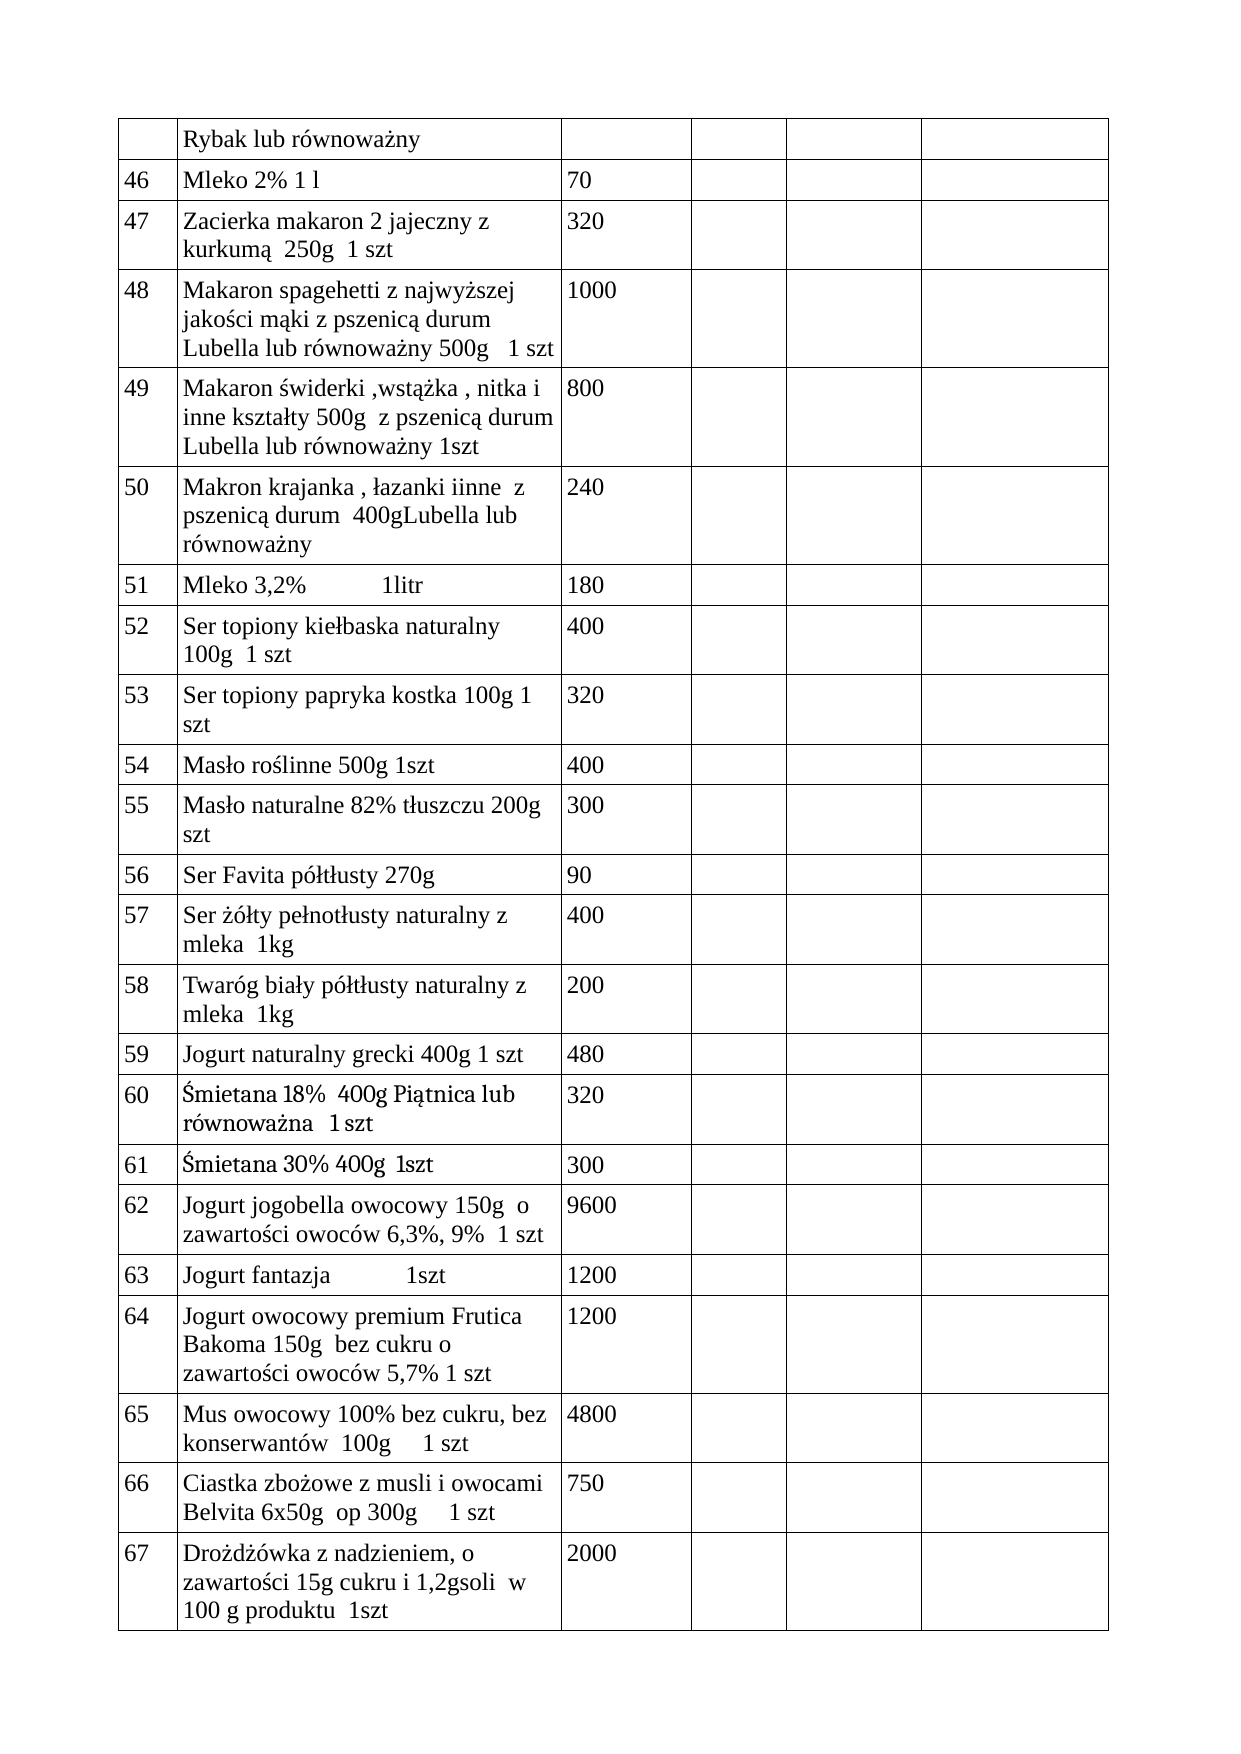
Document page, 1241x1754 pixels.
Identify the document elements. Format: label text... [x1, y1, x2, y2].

table_cell [922, 675, 1108, 743]
table_cell [692, 785, 786, 854]
table_cell 59 [119, 1034, 177, 1074]
table_cell Mleko 3,2% 1litr [178, 565, 561, 604]
table_cell 46 [119, 160, 177, 199]
table_cell 70 [562, 160, 691, 199]
table_cell [119, 119, 177, 159]
table_cell 56 [119, 855, 177, 894]
table_cell Ser Favita półtłusty 270g [178, 855, 561, 894]
table_cell Mleko 2% 1 l [178, 160, 561, 199]
table_cell 400 [562, 606, 691, 674]
table_cell Ser topiony papryka kostka 100g 1 szt [178, 675, 561, 743]
table_cell [692, 1075, 786, 1143]
table_cell 48 [119, 270, 177, 367]
table_cell 61 [119, 1145, 177, 1184]
table_cell [787, 1185, 921, 1254]
table_cell 57 [119, 895, 177, 964]
table_cell [787, 1296, 921, 1393]
table_cell [787, 785, 921, 854]
table_cell [787, 965, 921, 1033]
table_cell [787, 675, 921, 743]
table_cell [692, 368, 786, 466]
table_cell 63 [119, 1255, 177, 1294]
table_cell [787, 1255, 921, 1294]
table_cell [692, 1394, 786, 1462]
table_cell 300 [562, 1145, 691, 1184]
table_cell [922, 965, 1108, 1033]
table_cell 62 [119, 1185, 177, 1254]
table_cell 50 [119, 467, 177, 564]
table_cell [922, 895, 1108, 964]
table_cell [692, 565, 786, 604]
table_cell Jogurt jogobella owocowy 150g o zawartości owoców 6,3%, 9% 1 szt [178, 1185, 561, 1254]
table_cell Ser topiony kiełbaska naturalny 100g 1 szt [178, 606, 561, 674]
table_cell [692, 467, 786, 564]
table_cell [692, 119, 786, 159]
table_cell [922, 1296, 1108, 1393]
table_cell 240 [562, 467, 691, 564]
table_cell 750 [562, 1463, 691, 1532]
table_cell [922, 1463, 1108, 1532]
table_cell 52 [119, 606, 177, 674]
table_cell 320 [562, 201, 691, 269]
table_cell [787, 895, 921, 964]
table_cell [692, 1145, 786, 1184]
table_cell 320 [562, 675, 691, 743]
table_cell Masło roślinne 500g 1szt [178, 745, 561, 784]
table_cell [922, 1533, 1108, 1630]
table_cell Drożdżówka z nadzieniem, o zawartości 15g cukru i 1,2gsoli w 100 g produktu 1szt [178, 1533, 561, 1630]
table_cell [922, 1394, 1108, 1462]
table_cell 4800 [562, 1394, 691, 1462]
table_cell [787, 1463, 921, 1532]
table_cell Śmietana 30% 400g 1szt [178, 1145, 561, 1184]
table_cell 2000 [562, 1533, 691, 1630]
table_cell Makaron spagehetti z najwyższej jakości mąki z pszenicą durum Lubella lub równoważny 500g 1 szt [178, 270, 561, 367]
table_cell [787, 119, 921, 159]
table_cell 55 [119, 785, 177, 854]
table_cell [692, 1296, 786, 1393]
table_cell 400 [562, 895, 691, 964]
table_cell 1200 [562, 1255, 691, 1294]
table_cell [922, 201, 1108, 269]
table_cell [787, 1034, 921, 1074]
table_cell [787, 606, 921, 674]
table_cell Zacierka makaron 2 jajeczny z kurkumą 250g 1 szt [178, 201, 561, 269]
table_cell [922, 119, 1108, 159]
table_cell [922, 1034, 1108, 1074]
table_cell [692, 675, 786, 743]
table_cell [787, 1145, 921, 1184]
table_cell [922, 745, 1108, 784]
table_cell 66 [119, 1463, 177, 1532]
table_cell [787, 1533, 921, 1630]
table_cell [922, 565, 1108, 604]
table_cell [922, 467, 1108, 564]
table_cell 65 [119, 1394, 177, 1462]
table_cell [692, 965, 786, 1033]
table_cell [787, 368, 921, 466]
table_cell [787, 1075, 921, 1143]
table_cell [787, 270, 921, 367]
table_cell [692, 160, 786, 199]
table_cell 90 [562, 855, 691, 894]
table_cell [692, 1463, 786, 1532]
table_cell [787, 1394, 921, 1462]
table_cell [922, 160, 1108, 199]
table_cell [922, 785, 1108, 854]
table_cell [922, 606, 1108, 674]
table_cell Jogurt fantazja 1szt [178, 1255, 561, 1294]
table_cell [692, 201, 786, 269]
table_cell [922, 368, 1108, 466]
table_cell 67 [119, 1533, 177, 1630]
table_cell Ciastka zbożowe z musli i owocami Belvita 6x50g op 300g 1 szt [178, 1463, 561, 1532]
table_cell [692, 745, 786, 784]
table_cell Mus owocowy 100% bez cukru, bez konserwantów 100g 1 szt [178, 1394, 561, 1462]
table_cell [922, 1255, 1108, 1294]
table_cell [787, 201, 921, 269]
table_cell 1000 [562, 270, 691, 367]
table_cell 64 [119, 1296, 177, 1393]
table_cell 54 [119, 745, 177, 784]
table_cell 58 [119, 965, 177, 1033]
table_cell 200 [562, 965, 691, 1033]
table_cell [692, 855, 786, 894]
table_cell [787, 565, 921, 604]
table_cell [692, 1255, 786, 1294]
table_cell 300 [562, 785, 691, 854]
table_cell [692, 270, 786, 367]
table_cell [692, 1185, 786, 1254]
table_cell [922, 855, 1108, 894]
table_cell [922, 270, 1108, 367]
table_cell Śmietana 18% 400g Piątnica lub równoważna 1 szt [178, 1075, 561, 1143]
table_cell [692, 895, 786, 964]
table_cell [692, 606, 786, 674]
table_cell [922, 1145, 1108, 1184]
table_cell [787, 467, 921, 564]
table_cell Masło naturalne 82% tłuszczu 200g szt [178, 785, 561, 854]
table_cell [787, 855, 921, 894]
table_cell 51 [119, 565, 177, 604]
table_cell 400 [562, 745, 691, 784]
table_cell Jogurt naturalny grecki 400g 1 szt [178, 1034, 561, 1074]
table_cell [787, 160, 921, 199]
table_cell 1200 [562, 1296, 691, 1393]
table_cell [922, 1075, 1108, 1143]
table_cell Jogurt owocowy premium Frutica Bakoma 150g bez cukru o zawartości owoców 5,7% 1 szt [178, 1296, 561, 1393]
table_cell Twaróg biały półtłusty naturalny z mleka 1kg [178, 965, 561, 1033]
table_cell 800 [562, 368, 691, 466]
table_cell [692, 1034, 786, 1074]
table_cell Rybak lub równoważny [178, 119, 561, 159]
table_cell Makron krajanka , łazanki iinne z pszenicą durum 400gLubella lub równoważny [178, 467, 561, 564]
table_cell 60 [119, 1075, 177, 1143]
table_cell [692, 1533, 786, 1630]
table_cell 53 [119, 675, 177, 743]
table_cell 480 [562, 1034, 691, 1074]
table_cell Ser żółty pełnotłusty naturalny z mleka 1kg [178, 895, 561, 964]
table_cell 9600 [562, 1185, 691, 1254]
table_cell 47 [119, 201, 177, 269]
table_cell [787, 745, 921, 784]
table_cell [922, 1185, 1108, 1254]
table_cell Makaron świderki ,wstążka , nitka i inne kształty 500g z pszenicą durum Lubella lub równoważny 1szt [178, 368, 561, 466]
table_cell 320 [562, 1075, 691, 1143]
table_cell 180 [562, 565, 691, 604]
table_cell 49 [119, 368, 177, 466]
table_cell [562, 119, 691, 159]
